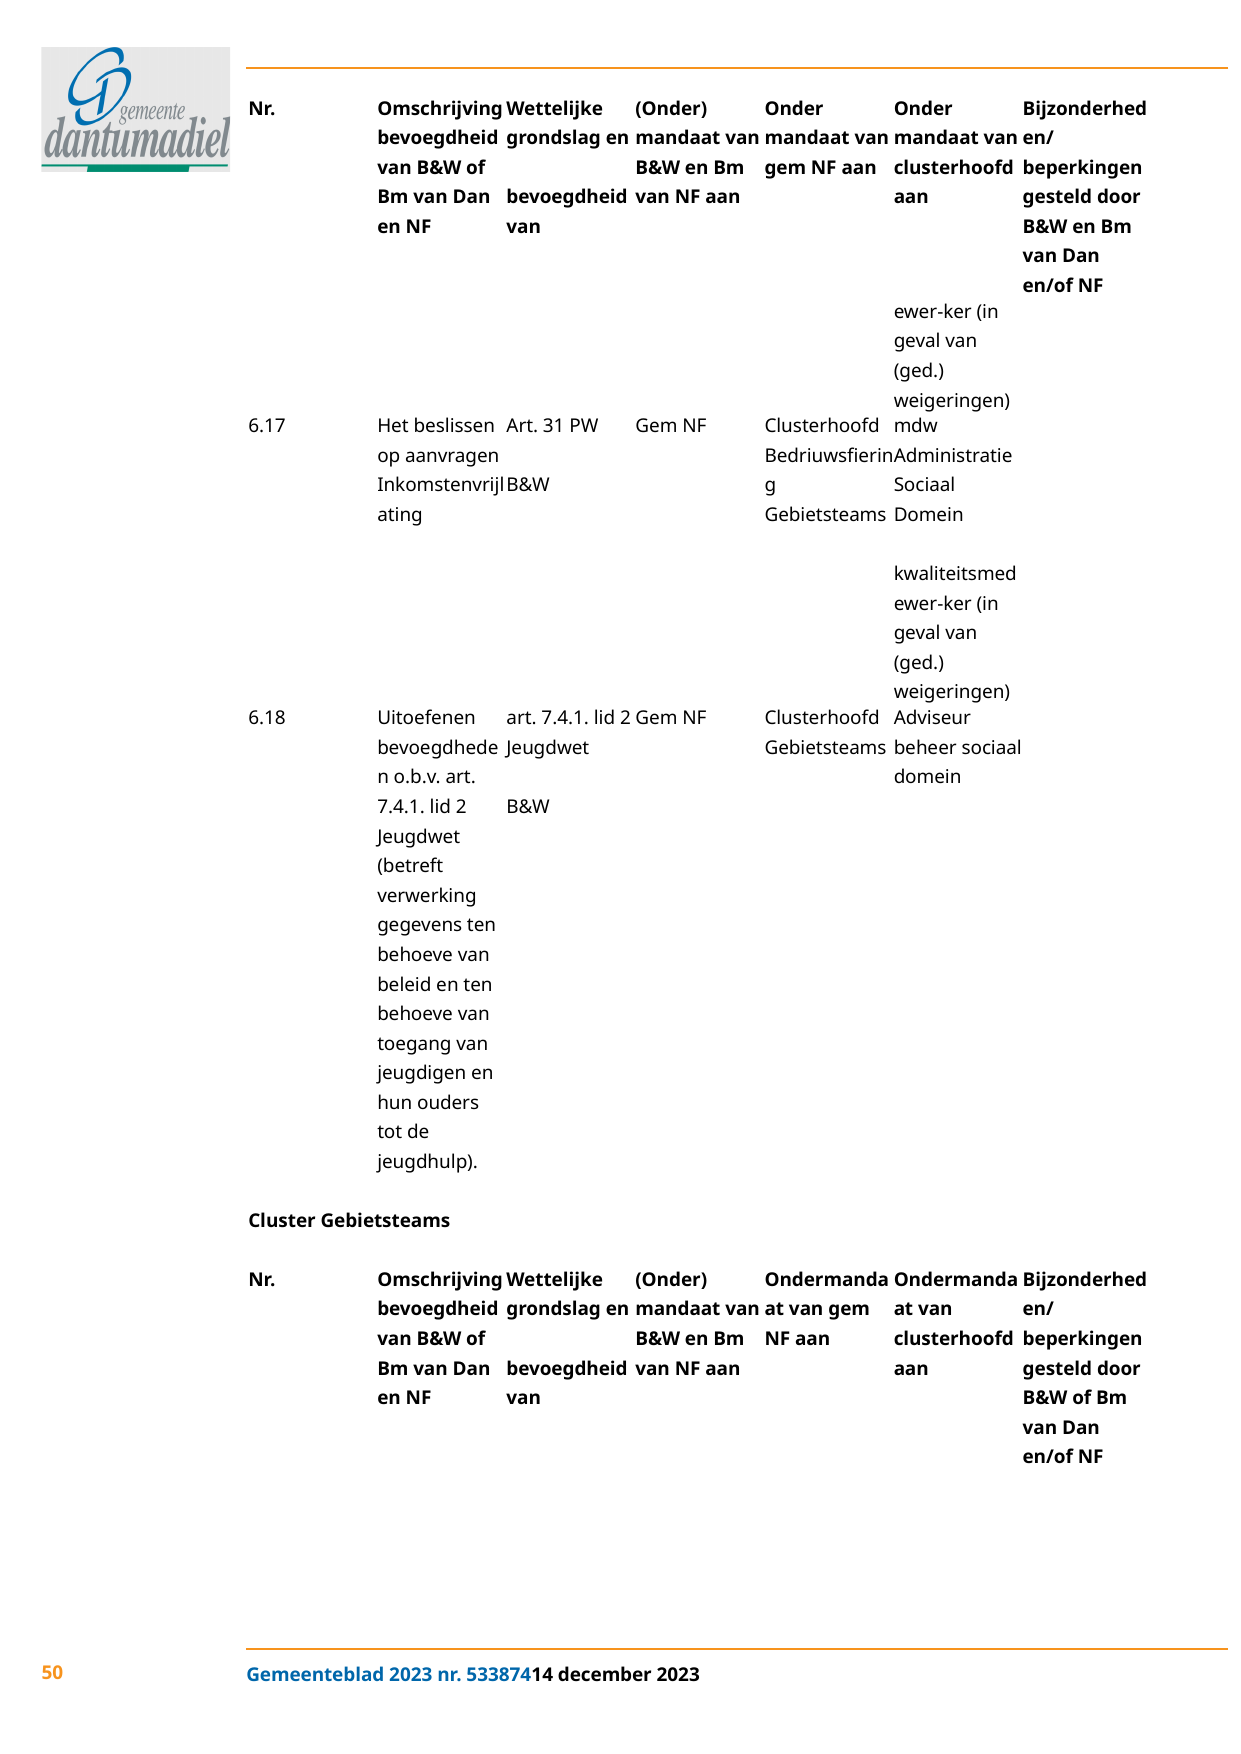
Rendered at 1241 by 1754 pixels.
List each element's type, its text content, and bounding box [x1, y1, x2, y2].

table_cell [248, 298, 377, 412]
table_header Wettelijke grondslag en bevoegdheid van [506, 95, 635, 298]
table_cell Clusterhoofd Bedriuwsfiering Gebietsteams [764, 413, 893, 704]
table_cell mdw Administratie Sociaal Domein kwaliteitsmedewer-ker (in geval van (ged.) weigeringen) [894, 413, 1022, 704]
table_cell Art. 31 PW B&W [506, 413, 635, 704]
table_cell 6.18 [248, 705, 377, 1174]
table_header Bijzonderheden/beperkingen gesteld door B&W of Bm van Dan en/of NF [1023, 1266, 1152, 1469]
table_cell ewer-ker (in geval van (ged.) weigeringen) [894, 298, 1022, 412]
table_cell 6.17 [248, 413, 377, 704]
table_cell [1023, 298, 1152, 412]
table_cell Gem NF [635, 413, 764, 704]
table_cell Gem NF [635, 705, 764, 1174]
table_cell Uitoefenen bevoegdheden o.b.v. art. 7.4.1. lid 2 Jeugdwet (betreft verwerking gegevens ten behoeve van beleid en ten behoeve van toegang van jeugdigen en hun ouders tot de jeugdhulp). [377, 705, 506, 1174]
table_header Onder mandaat van gem NF aan [764, 95, 893, 298]
table_header Bijzonderheden/beperkingen gesteld door B&W en Bm van Dan en/of NF [1023, 95, 1152, 298]
table_cell art. 7.4.1. lid 2 Jeugdwet B&W [506, 705, 635, 1174]
table_header (Onder) mandaat van B&W en Bm van NF aan [635, 1266, 764, 1469]
table_cell [506, 298, 635, 412]
table_header Wettelijke grondslag en bevoegdheid van [506, 1266, 635, 1469]
table_header Ondermandaat van clusterhoofd aan [894, 1266, 1022, 1469]
table_cell [1023, 705, 1152, 1174]
table_cell [1023, 413, 1152, 704]
table_cell Clusterhoofd Gebietsteams [764, 705, 893, 1174]
table_header Ondermandaat van gem NF aan [764, 1266, 893, 1469]
text Cluster Gebietsteams [248, 1207, 1152, 1232]
table_header Nr. [248, 1266, 377, 1469]
picture [41, 47, 231, 172]
table_cell [764, 298, 893, 412]
table_header (Onder) mandaat van B&W en Bm van NF aan [635, 95, 764, 298]
table_cell [377, 298, 506, 412]
table_cell Adviseur beheer sociaal domein [894, 705, 1022, 1174]
table_cell Het beslissen op aanvragen Inkomstenvrijlating [377, 413, 506, 704]
table_cell [635, 298, 764, 412]
table_header Onder mandaat van clusterhoofd aan [894, 95, 1022, 298]
table_header Nr. [248, 95, 377, 298]
table_header Omschrijving bevoegdheid van B&W of Bm van Dan en NF [377, 95, 506, 298]
table_header Omschrijving bevoegdheid van B&W of Bm van Dan en NF [377, 1266, 506, 1469]
